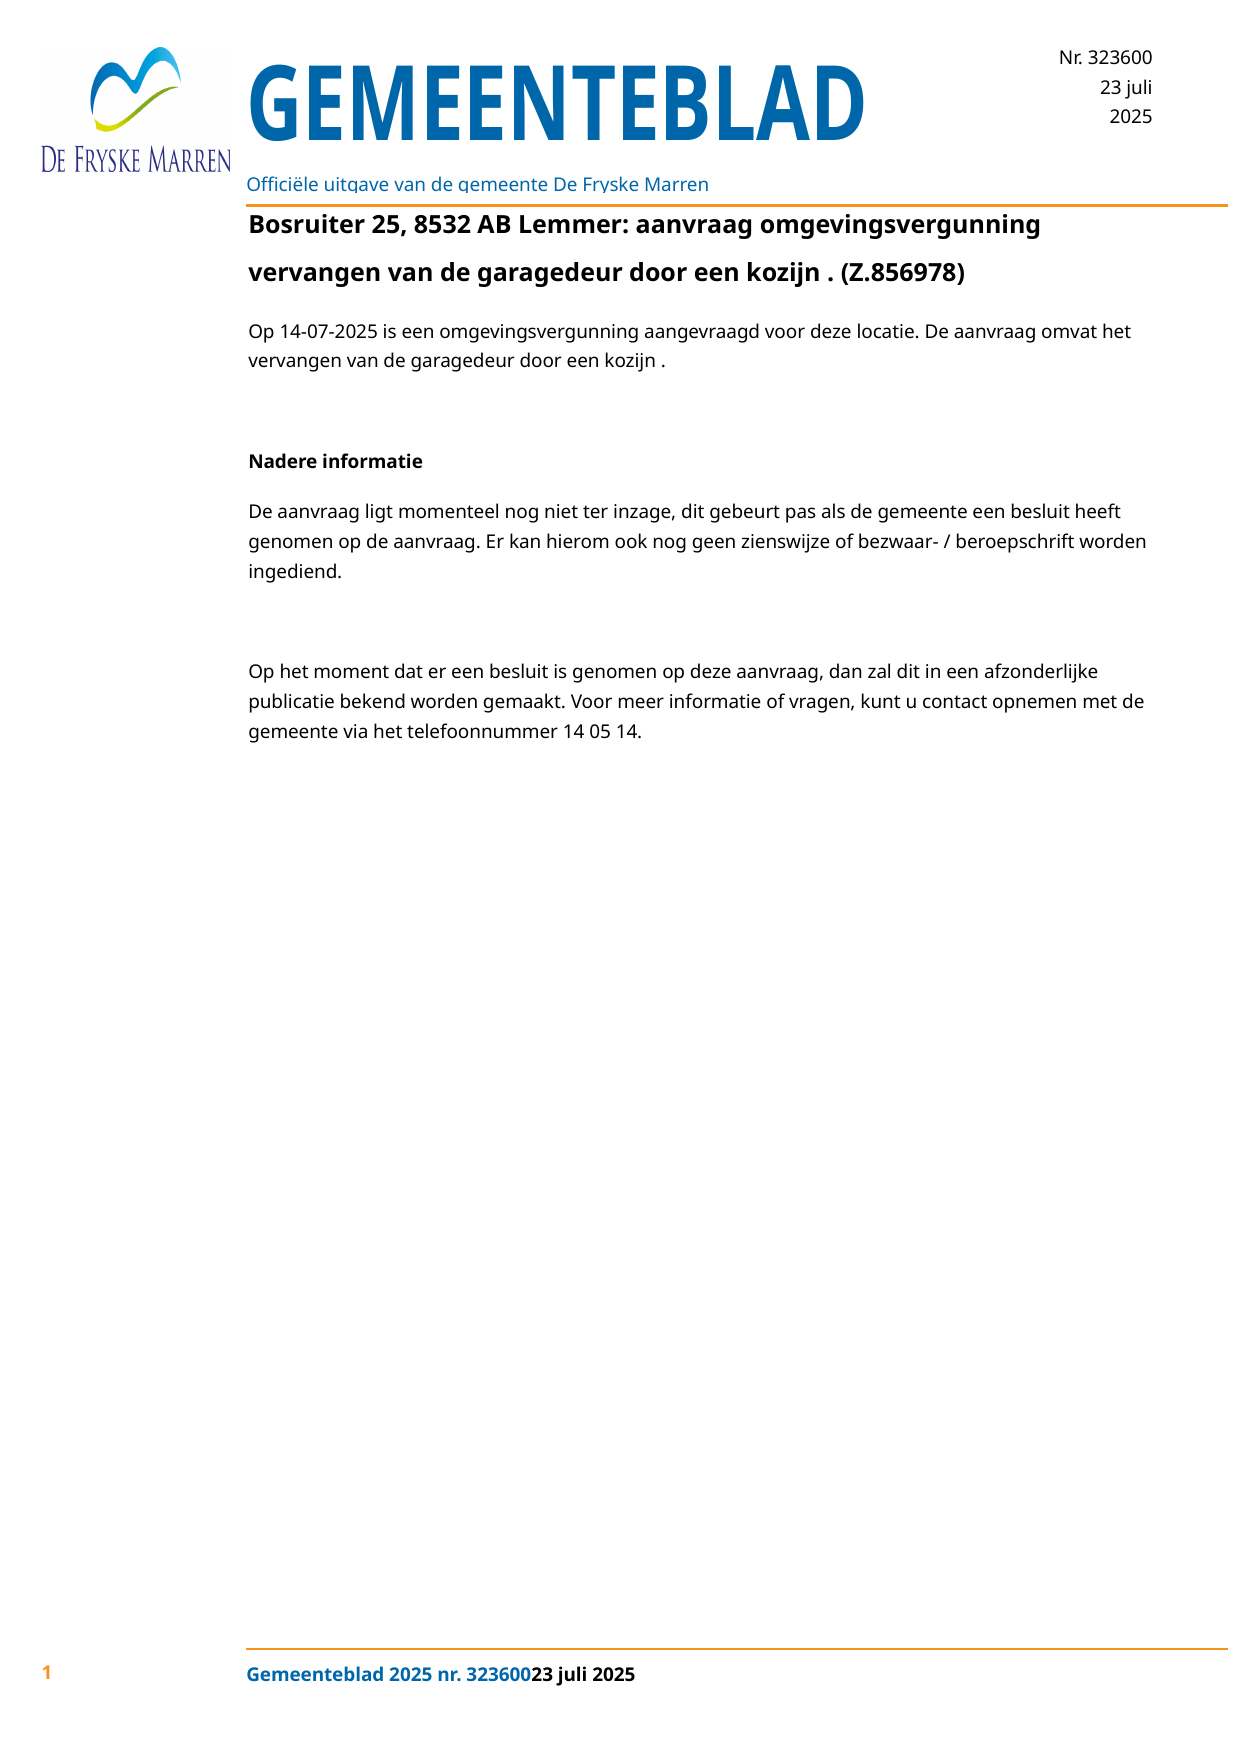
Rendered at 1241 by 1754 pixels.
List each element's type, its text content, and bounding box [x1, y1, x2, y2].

text Op het moment dat er een besluit is genomen op deze aanvraag, dan zal dit in een afzonderlijke publicatie bekend worden gemaakt. Voor meer informatie of vragen, kunt u contact opnemen met de gemeente via het telefoonnummer 14 05 14. [248, 659, 1152, 744]
text Op 14-07-2025 is een omgevingsvergunning aangevraagd voor deze locatie. De aanvraag omvat het vervangen van de garagedeur door een kozijn . [248, 318, 1152, 373]
text Bosruiter 25, 8532 AB Lemmer: aanvraag omgevingsvergunning vervangen van de garagedeur door een kozijn . (Z.856978) [248, 207, 1152, 288]
picture [41, 47, 231, 172]
text De aanvraag ligt momenteel nog niet ter inzage, dit gebeurt pas als de gemeente een besluit heeft genomen op de aanvraag. Er kan hierom ook nog geen zienswijze of bezwaar- / beroepschrift worden ingediend. [248, 499, 1152, 584]
text Nadere informatie [248, 448, 1152, 474]
